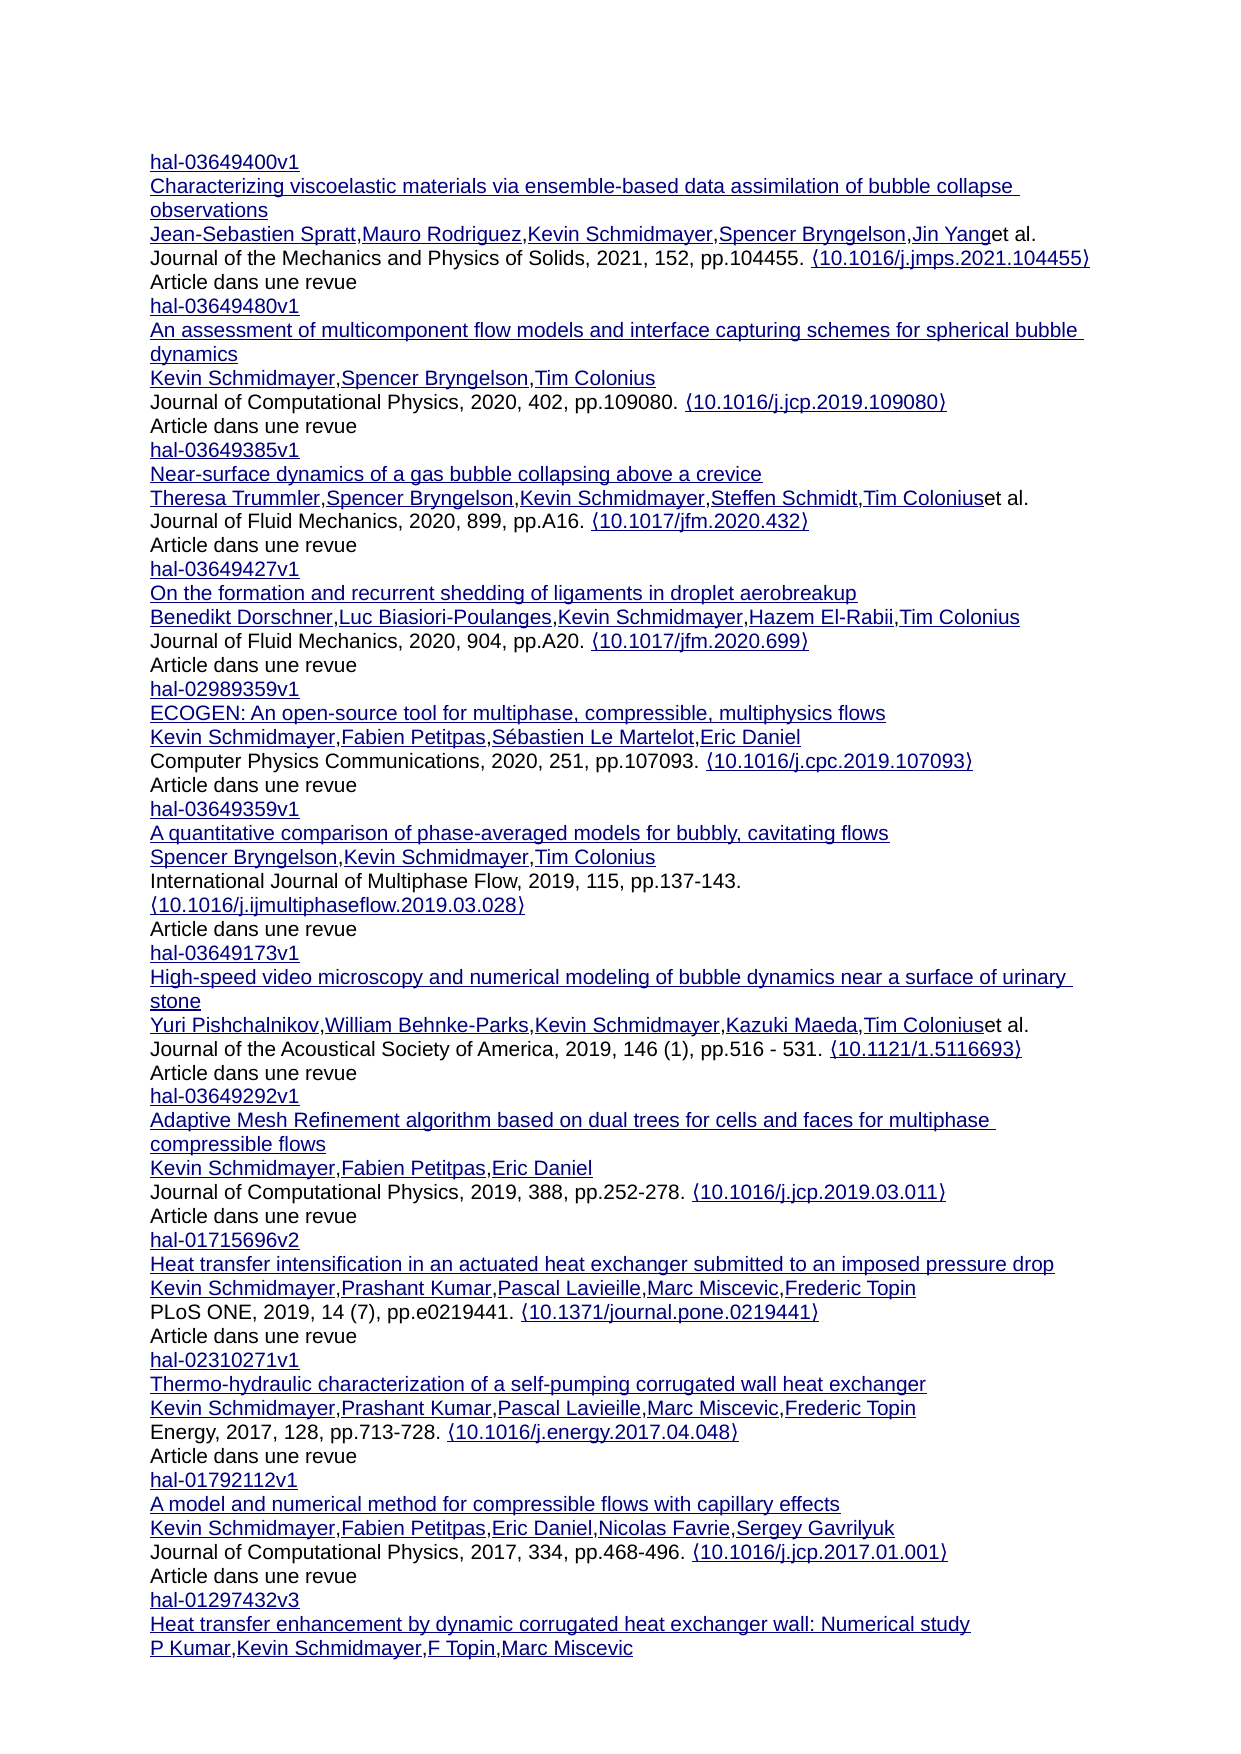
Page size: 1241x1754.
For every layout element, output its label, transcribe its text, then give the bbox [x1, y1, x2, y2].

table_cell Characterizing viscoelastic materials via ensemble-based data assimilation of bubble collapse observations Jean-Sebastien Spratt,Mauro Rodriguez,Kevin Schmidmayer,Spencer Bryngelson,Jin Yanget al. Journal of the Mechanics and Physics of Solids, 2021, 152, pp.104455. ⟨10.1016/j.jmps.2021.104455⟩ Article dans une revue hal-03649480v1 [150, 174, 1090, 318]
table_cell An assessment of multicomponent flow models and interface capturing schemes for spherical bubble dynamics Kevin Schmidmayer,Spencer Bryngelson,Tim Colonius Journal of Computational Physics, 2020, 402, pp.109080. ⟨10.1016/j.jcp.2019.109080⟩ Article dans une revue hal-03649385v1 [150, 318, 1090, 461]
table_cell Heat transfer enhancement by dynamic corrugated heat exchanger wall: Numerical study P Kumar,Kevin Schmidmayer,F Topin,Marc Miscevic [150, 1611, 1090, 1659]
table_cell A quantitative comparison of phase-averaged models for bubbly, cavitating flows Spencer Bryngelson,Kevin Schmidmayer,Tim Colonius International Journal of Multiphase Flow, 2019, 115, pp.137-143. ⟨10.1016/j.ijmultiphaseflow.2019.03.028⟩ Article dans une revue hal-03649173v1 [150, 821, 1090, 964]
table_cell On the formation and recurrent shedding of ligaments in droplet aerobreakup Benedikt Dorschner,Luc Biasiori-Poulanges,Kevin Schmidmayer,Hazem El-Rabii,Tim Colonius Journal of Fluid Mechanics, 2020, 904, pp.A20. ⟨10.1017/jfm.2020.699⟩ Article dans une revue hal-02989359v1 [150, 581, 1090, 701]
table_cell A model and numerical method for compressible flows with capillary effects Kevin Schmidmayer,Fabien Petitpas,Eric Daniel,Nicolas Favrie,Sergey Gavrilyuk Journal of Computational Physics, 2017, 334, pp.468-496. ⟨10.1016/j.jcp.2017.01.001⟩ Article dans une revue hal-01297432v3 [150, 1492, 1090, 1611]
table_cell Heat transfer intensification in an actuated heat exchanger submitted to an imposed pressure drop Kevin Schmidmayer,Prashant Kumar,Pascal Lavieille,Marc Miscevic,Frederic Topin PLoS ONE, 2019, 14 (7), pp.e0219441. ⟨10.1371/journal.pone.0219441⟩ Article dans une revue hal-02310271v1 [150, 1252, 1090, 1372]
table_cell Thermo-hydraulic characterization of a self-pumping corrugated wall heat exchanger Kevin Schmidmayer,Prashant Kumar,Pascal Lavieille,Marc Miscevic,Frederic Topin Energy, 2017, 128, pp.713-728. ⟨10.1016/j.energy.2017.04.048⟩ Article dans une revue hal-01792112v1 [150, 1372, 1090, 1492]
table_cell Adaptive Mesh Refinement algorithm based on dual trees for cells and faces for multiphase compressible flows Kevin Schmidmayer,Fabien Petitpas,Eric Daniel Journal of Computational Physics, 2019, 388, pp.252-278. ⟨10.1016/j.jcp.2019.03.011⟩ Article dans une revue hal-01715696v2 [150, 1108, 1090, 1252]
table_cell Near-surface dynamics of a gas bubble collapsing above a crevice Theresa Trummler,Spencer Bryngelson,Kevin Schmidmayer,Steffen Schmidt,Tim Coloniuset al. Journal of Fluid Mechanics, 2020, 899, pp.A16. ⟨10.1017/jfm.2020.432⟩ Article dans une revue hal-03649427v1 [150, 461, 1090, 581]
table_cell High-speed video microscopy and numerical modeling of bubble dynamics near a surface of urinary stone Yuri Pishchalnikov,William Behnke-Parks,Kevin Schmidmayer,Kazuki Maeda,Tim Coloniuset al. Journal of the Acoustical Society of America, 2019, 146 (1), pp.516 - 531. ⟨10.1121/1.5116693⟩ Article dans une revue hal-03649292v1 [150, 965, 1090, 1108]
table_cell ECOGEN: An open-source tool for multiphase, compressible, multiphysics flows Kevin Schmidmayer,Fabien Petitpas,Sébastien Le Martelot,Eric Daniel Computer Physics Communications, 2020, 251, pp.107093. ⟨10.1016/j.cpc.2019.107093⟩ Article dans une revue hal-03649359v1 [150, 701, 1090, 821]
table_cell hal-03649400v1 [150, 150, 1090, 174]
